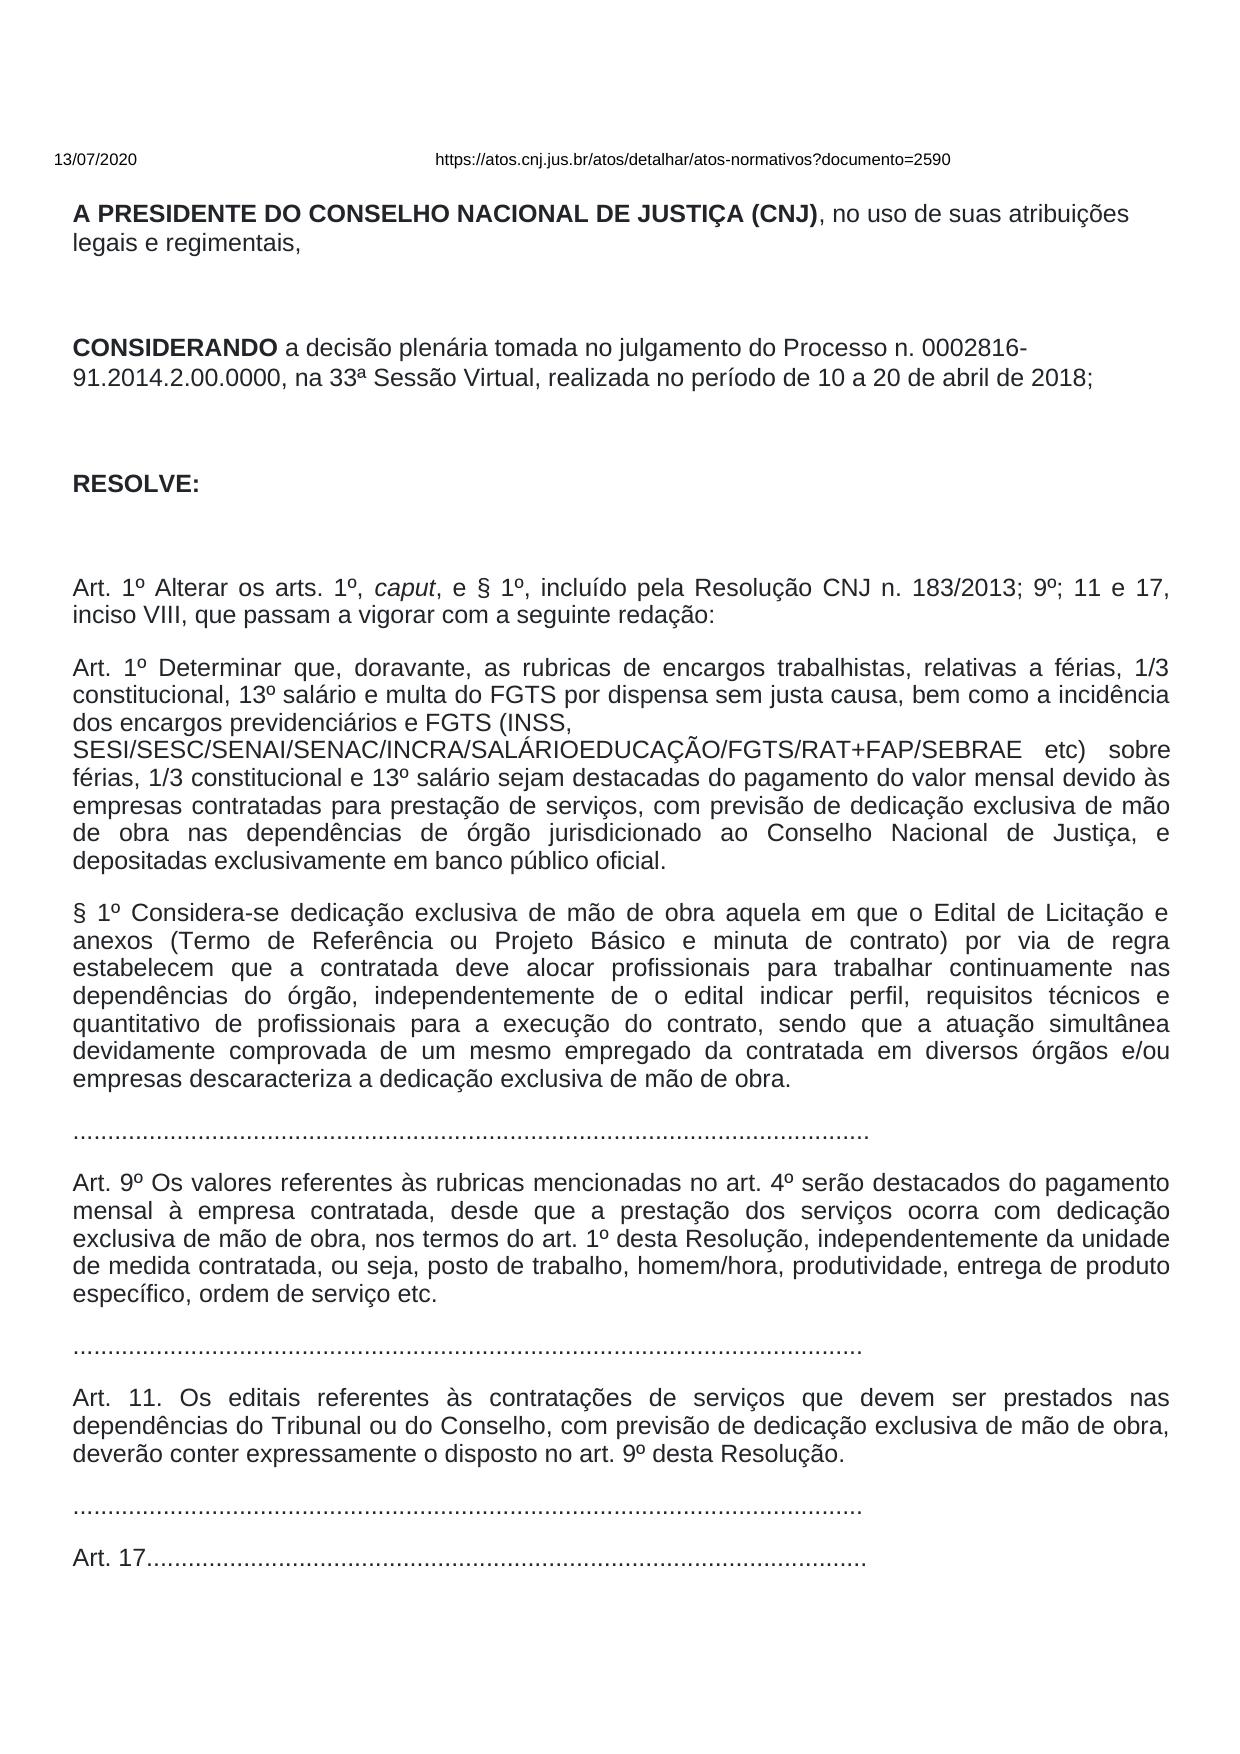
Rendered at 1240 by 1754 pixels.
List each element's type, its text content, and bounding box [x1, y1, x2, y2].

text SESI/SESC/SENAI/SENAC/INCRA/SALÁRIOEDUCAÇÃO/FGTS/RAT+FAP/SEBRAE etc) sobre férias, 1/3 constitucional e 13º salário sejam destacadas do pagamento do valor mensal devido às empresas contratadas para prestação de serviços, com previsão de dedicação exclusiva de mão de obra nas dependências de órgão jurisdicionado ao Conselho Nacional de Justiça, e depositadas exclusivamente em banco público oficial. [72, 737, 1172, 875]
text ................................................................................................................... [72, 1117, 1172, 1145]
text RESOLVE: [72, 469, 1184, 498]
text legais e regimentais, [72, 229, 1172, 257]
text Art. 17........................................................................................................ [72, 1544, 1172, 1572]
text Art. 11. Os editais referentes às contratações de serviços que devem ser prestados nas dependências do Tribunal ou do Conselho, com previsão de dedicação exclusiva de mão de obra, deverão conter expressamente o disposto no art. 9º desta Resolução. [72, 1385, 1172, 1467]
text .................................................................................................................. [72, 1492, 1172, 1520]
text § 1º Considera-se dedicação exclusiva de mão de obra aquela em que o Edital de Licitação e anexos (Termo de Referência ou Projeto Básico e minuta de contrato) por via de regra estabelecem que a contratada deve alocar profissionais para trabalhar continuamente nas dependências do órgão, independentemente de o edital indicar perfil, requisitos técnicos e quantitativo de profissionais para a execução do contrato, sendo que a atuação simultânea devidamente comprovada de um mesmo empregado da contratada em diversos órgãos e/ou empresas descaracteriza a dedicação exclusiva de mão de obra. [72, 899, 1172, 1093]
text Art. 1º Determinar que, doravante, as rubricas de encargos trabalhistas, relativas a férias, 1/3 constitucional, 13º salário e multa do FGTS por dispensa sem justa causa, bem como a incidência dos encargos previdenciários e FGTS (INSS, [72, 654, 1172, 737]
text 91.2014.2.00.0000, na 33ª Sessão Virtual, realizada no período de 10 a 20 de abril de 2018; [72, 364, 1172, 392]
text A PRESIDENTE DO CONSELHO NACIONAL DE JUSTIÇA (CNJ), no uso de suas atribuições [72, 199, 1184, 228]
text .................................................................................................................. [72, 1332, 1172, 1360]
text Art. 9º Os valores referentes às rubricas mencionadas no art. 4º serão destacados do pagamento mensal à empresa contratada, desde que a prestação dos serviços ocorra com dedicação exclusiva de mão de obra, nos termos do art. 1º desta Resolução, independentemente da unidade de medida contratada, ou seja, posto de trabalho, homem/hora, produtividade, entrega de produto específico, ordem de serviço etc. [72, 1170, 1172, 1308]
text CONSIDERANDO a decisão plenária tomada no julgamento do Processo n. 0002816- [72, 334, 1172, 362]
text Art. 1º Alterar os arts. 1º, caput, e § 1º, incluído pela Resolução CNJ n. 183/2013; 9º; 11 e 17, inciso VIII, que passam a vigorar com a seguinte redação: [72, 574, 1172, 629]
text 13/07/2020 https://atos.cnj.jus.br/atos/detalhar/atos-normativos?documento=2590 [53, 150, 1184, 169]
